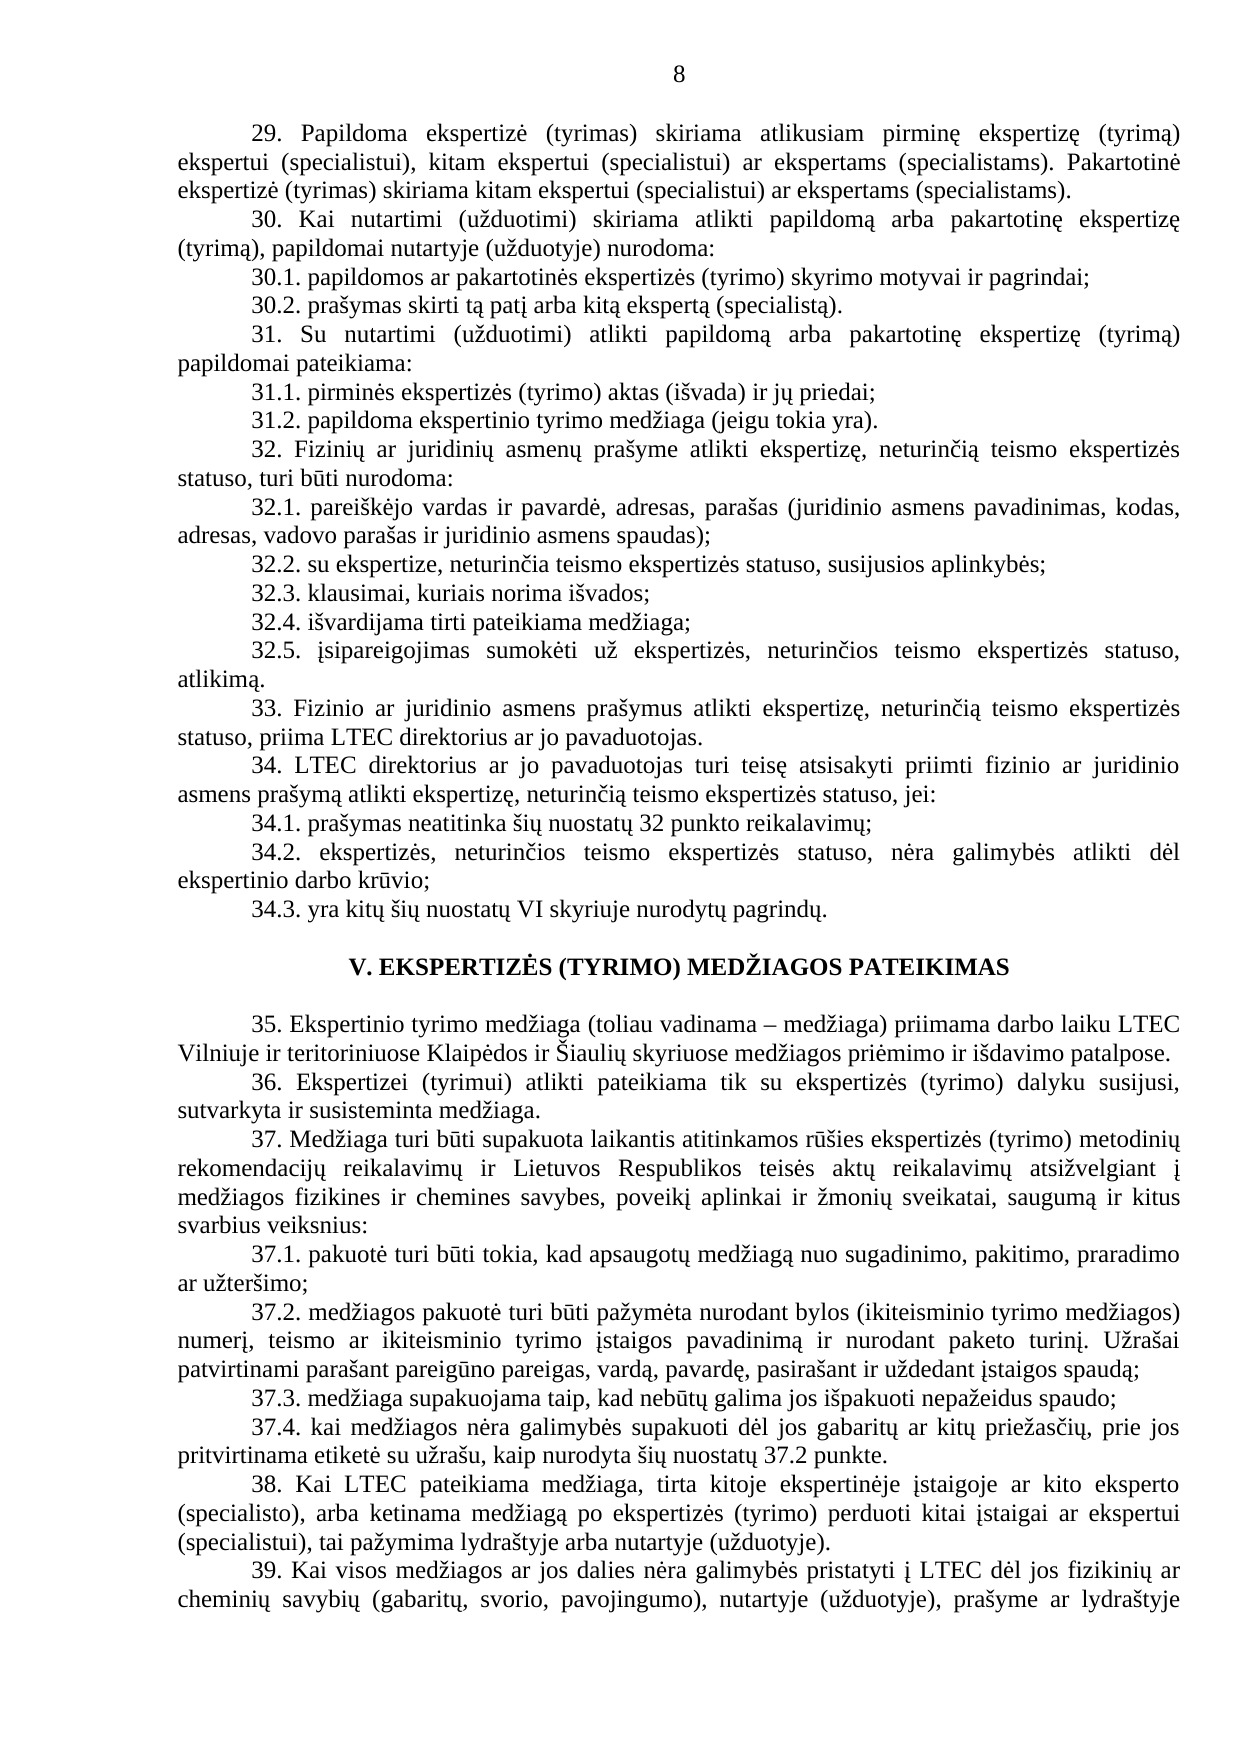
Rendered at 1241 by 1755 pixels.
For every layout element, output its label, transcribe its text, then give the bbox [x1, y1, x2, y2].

text 32.4. išvardijama tirti pateikiama medžiaga; [177, 607, 1181, 636]
text 32.3. klausimai, kuriais norima išvados; [177, 578, 1181, 607]
text 31.1. pirminės ekspertizės (tyrimo) aktas (išvada) ir jų priedai; [177, 377, 1181, 406]
text 31. Su nutartimi (užduotimi) atlikti papildomą arba pakartotinę ekspertizę (tyrimą) papildomai pateikiama: [177, 319, 1181, 377]
text 34.2. ekspertizės, neturinčios teismo ekspertizės statuso, nėra galimybės atlikti dėl ekspertinio darbo krūvio; [177, 837, 1181, 894]
text 37.2. medžiagos pakuotė turi būti pažymėta nurodant bylos (ikiteisminio tyrimo medžiagos) numerį, teismo ar ikiteisminio tyrimo įstaigos pavadinimą ir nurodant paketo turinį. Užrašai patvirtinami parašant pareigūno pareigas, vardą, pavardę, pasirašant ir uždedant įstaigos spaudą; [177, 1297, 1181, 1383]
text 35. Ekspertinio tyrimo medžiaga (toliau vadinama – medžiaga) priimama darbo laiku LTEC Vilniuje ir teritoriniuose Klaipėdos ir Šiaulių skyriuose medžiagos priėmimo ir išdavimo patalpose. [177, 1009, 1181, 1067]
text 30. Kai nutartimi (užduotimi) skiriama atlikti papildomą arba pakartotinę ekspertizę (tyrimą), papildomai nutartyje (užduotyje) nurodoma: [177, 204, 1181, 262]
text 36. Ekspertizei (tyrimui) atlikti pateikiama tik su ekspertizės (tyrimo) dalyku susijusi, sutvarkyta ir susisteminta medžiaga. [177, 1067, 1181, 1124]
text 31.2. papildoma ekspertinio tyrimo medžiaga (jeigu tokia yra). [177, 406, 1181, 434]
text 29. Papildoma ekspertizė (tyrimas) skiriama atlikusiam pirminę ekspertizę (tyrimą) ekspertui (specialistui), kitam ekspertui (specialistui) ar ekspertams (specialistams). Pakartotinė ekspertizė (tyrimas) skiriama kitam ekspertui (specialistui) ar ekspertams (specialistams). [177, 118, 1181, 204]
text 33. Fizinio ar juridinio asmens prašymus atlikti ekspertizę, neturinčią teismo ekspertizės statuso, priima LTEC direktorius ar jo pavaduotojas. [177, 693, 1181, 751]
text 32.1. pareiškėjo vardas ir pavardė, adresas, parašas (juridinio asmens pavadinimas, kodas, adresas, vadovo parašas ir juridinio asmens spaudas); [177, 492, 1181, 549]
text 34. LTEC direktorius ar jo pavaduotojas turi teisę atsisakyti priimti fizinio ar juridinio asmens prašymą atlikti ekspertizę, neturinčią teismo ekspertizės statuso, jei: [177, 751, 1181, 808]
text 37.3. medžiaga supakuojama taip, kad nebūtų galima jos išpakuoti nepažeidus spaudo; [177, 1383, 1181, 1412]
text 32.5. įsipareigojimas sumokėti už ekspertizės, neturinčios teismo ekspertizės statuso, atlikimą. [177, 636, 1181, 693]
text 30.1. papildomos ar pakartotinės ekspertizės (tyrimo) skyrimo motyvai ir pagrindai; [177, 262, 1181, 291]
text V. EKSPERTIZĖS (TYRIMO) MEDŽIAGOS PATEIKIMAS [177, 952, 1181, 981]
text 30.2. prašymas skirti tą patį arba kitą ekspertą (specialistą). [177, 291, 1181, 319]
text 34.3. yra kitų šių nuostatų VI skyriuje nurodytų pagrindų. [177, 894, 1181, 923]
text 32.2. su ekspertize, neturinčia teismo ekspertizės statuso, susijusios aplinkybės; [177, 549, 1181, 578]
text 32. Fizinių ar juridinių asmenų prašyme atlikti ekspertizę, neturinčią teismo ekspertizės statuso, turi būti nurodoma: [177, 434, 1181, 492]
text 37. Medžiaga turi būti supakuota laikantis atitinkamos rūšies ekspertizės (tyrimo) metodinių rekomendacijų reikalavimų ir Lietuvos Respublikos teisės aktų reikalavimų atsižvelgiant į medžiagos fizikines ir chemines savybes, poveikį aplinkai ir žmonių sveikatai, saugumą ir kitus svarbius veiksnius: [177, 1124, 1181, 1239]
text 37.1. pakuotė turi būti tokia, kad apsaugotų medžiagą nuo sugadinimo, pakitimo, praradimo ar užteršimo; [177, 1239, 1181, 1297]
text 37.4. kai medžiagos nėra galimybės supakuoti dėl jos gabaritų ar kitų priežasčių, prie jos pritvirtinama etiketė su užrašu, kaip nurodyta šių nuostatų 37.2 punkte. [177, 1412, 1181, 1469]
text 39. Kai visos medžiagos ar jos dalies nėra galimybės pristatyti į LTEC dėl jos fizikinių ar cheminių savybių (gabaritų, svorio, pavojingumo), nutartyje (užduotyje), prašyme ar lydraštyje [177, 1556, 1181, 1613]
text 38. Kai LTEC pateikiama medžiaga, tirta kitoje ekspertinėje įstaigoje ar kito eksperto (specialisto), arba ketinama medžiagą po ekspertizės (tyrimo) perduoti kitai įstaigai ar ekspertui (specialistui), tai pažymima lydraštyje arba nutartyje (užduotyje). [177, 1469, 1181, 1556]
text 34.1. prašymas neatitinka šių nuostatų 32 punkto reikalavimų; [177, 808, 1181, 837]
